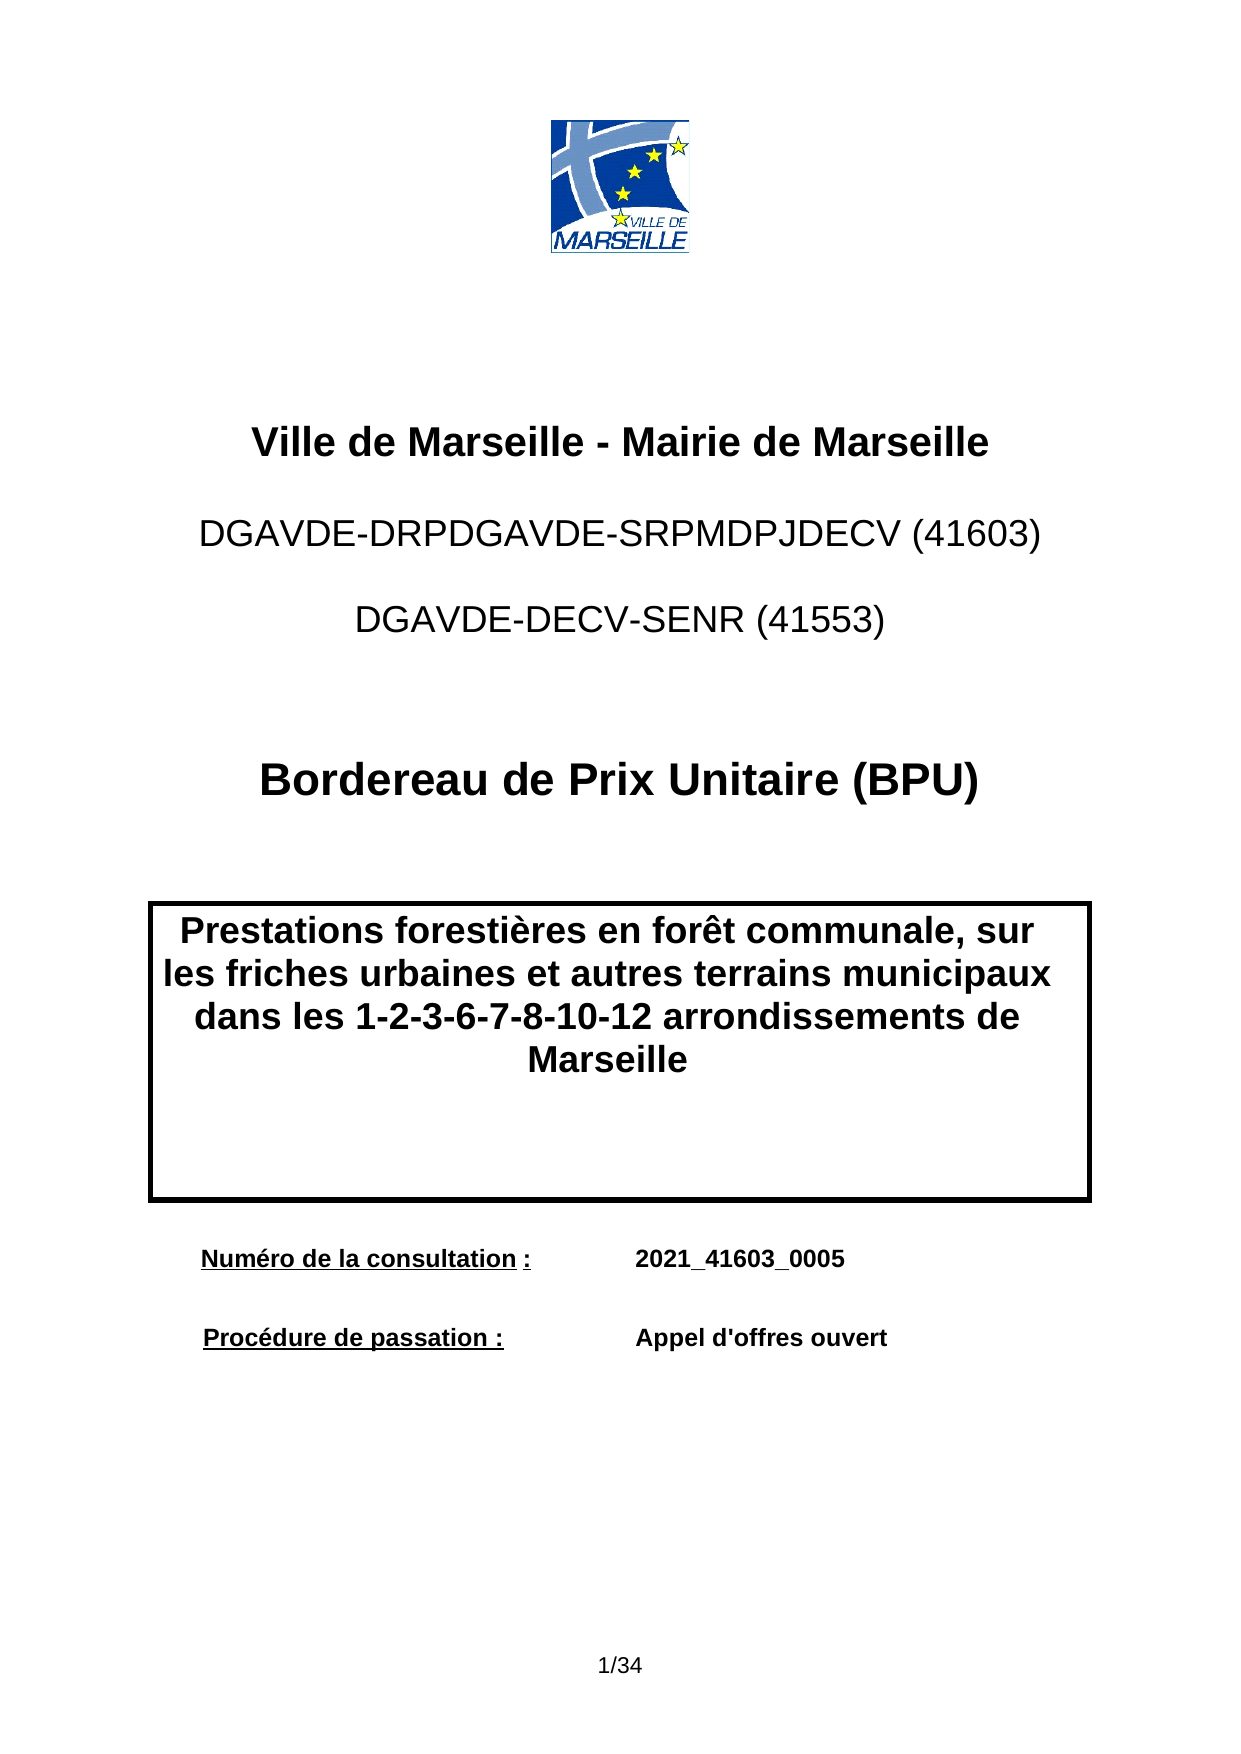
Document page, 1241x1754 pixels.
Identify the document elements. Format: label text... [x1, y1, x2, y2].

text Procédure de passation : Appel d'offres ouvert [203, 1323, 1092, 1352]
text Bordereau de Prix Unitaire (BPU) [148, 753, 1092, 805]
text DGAVDE-DECV-SENR (41553) [148, 597, 1092, 640]
text Prestations forestières en forêt communale, sur les friches urbaines et autres terrains municipaux dans les 1-2-3-6-7-8-10-12 arrondissements de Marseille [153, 906, 1087, 1080]
text Ville de Marseille - Mairie de Marseille [148, 417, 1092, 465]
text Numéro de la consultation : 2021_41603_0005 [201, 1244, 1092, 1273]
text DGAVDE-DRPDGAVDE-SRPMDPJDECV (41603) [148, 511, 1092, 554]
